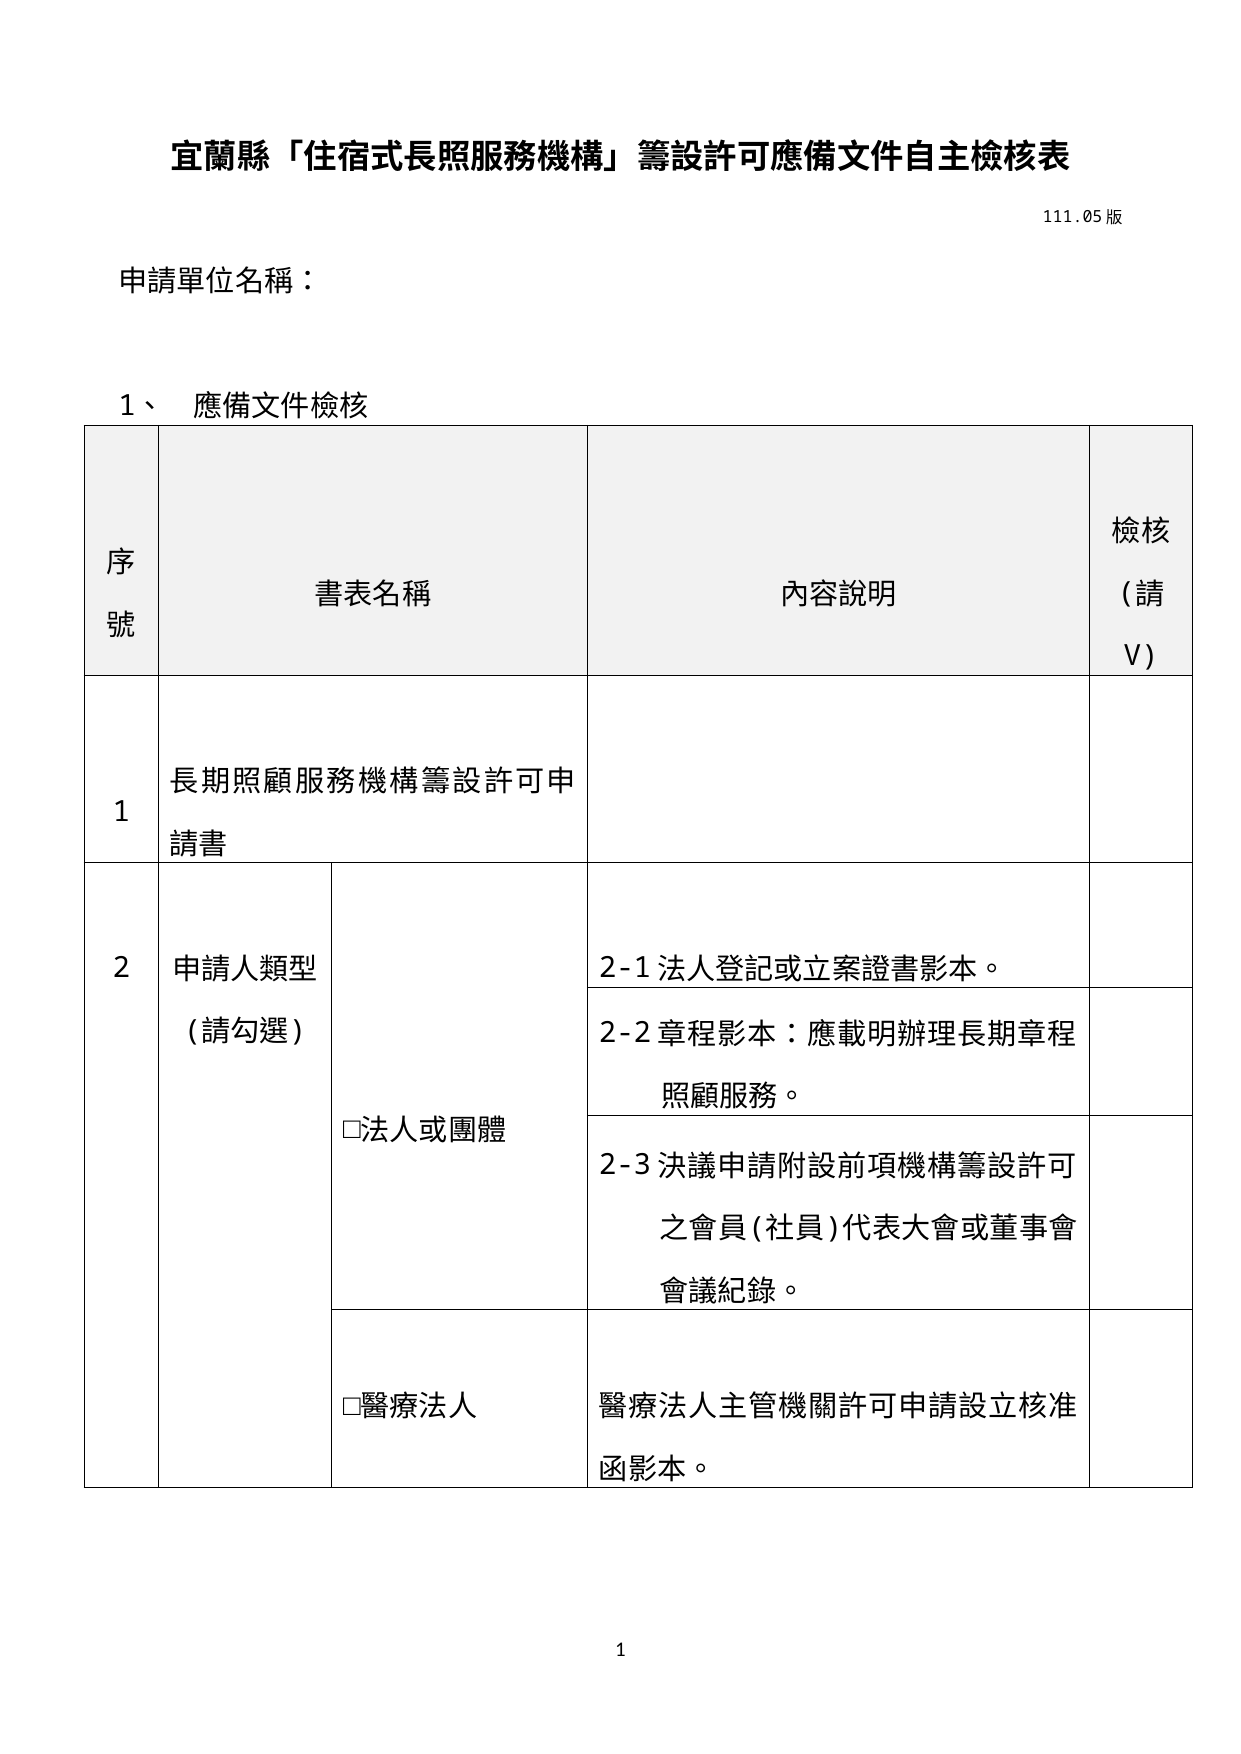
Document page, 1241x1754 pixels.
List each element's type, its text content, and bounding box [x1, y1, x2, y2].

text 111.05版 [118, 175, 1122, 237]
table_cell 2 [85, 863, 158, 1487]
table_cell 申請人類型(請勾選) [159, 863, 331, 1487]
table_cell 1 [85, 676, 158, 862]
table_cell □醫療法人 [332, 1310, 587, 1487]
table_cell [1090, 863, 1192, 987]
table_cell 醫療法人主管機關許可申請設立核准函影本。 [588, 1310, 1089, 1487]
table_header 書表名稱 [159, 426, 587, 675]
table_cell [1090, 676, 1192, 862]
table_header 內容說明 [588, 426, 1089, 675]
table_cell 長期照顧服務機構籌設許可申請書 [159, 676, 587, 862]
table_cell [1090, 1310, 1192, 1487]
table_cell [1090, 988, 1192, 1115]
table_cell 2-2章程影本：應載明辦理長期章程照顧服務。 [588, 988, 1089, 1115]
list 應備文件檢核 [118, 362, 1122, 425]
table_cell [588, 676, 1089, 862]
text 宜蘭縣「住宿式長照服務機構」籌設許可應備文件自主檢核表 [118, 112, 1122, 175]
table_header 序號 [85, 426, 158, 675]
table_header 檢核 (請V) [1090, 426, 1192, 675]
table_cell 2-1法人登記或立案證書影本。 [588, 863, 1089, 987]
table_cell □法人或團體 [332, 863, 587, 1309]
table_cell 2-3決議申請附設前項機構籌設許可之會員(社員)代表大會或董事會會議紀錄。 [588, 1116, 1089, 1309]
table_cell [1090, 1116, 1192, 1309]
text 申請單位名稱： [118, 237, 1122, 300]
